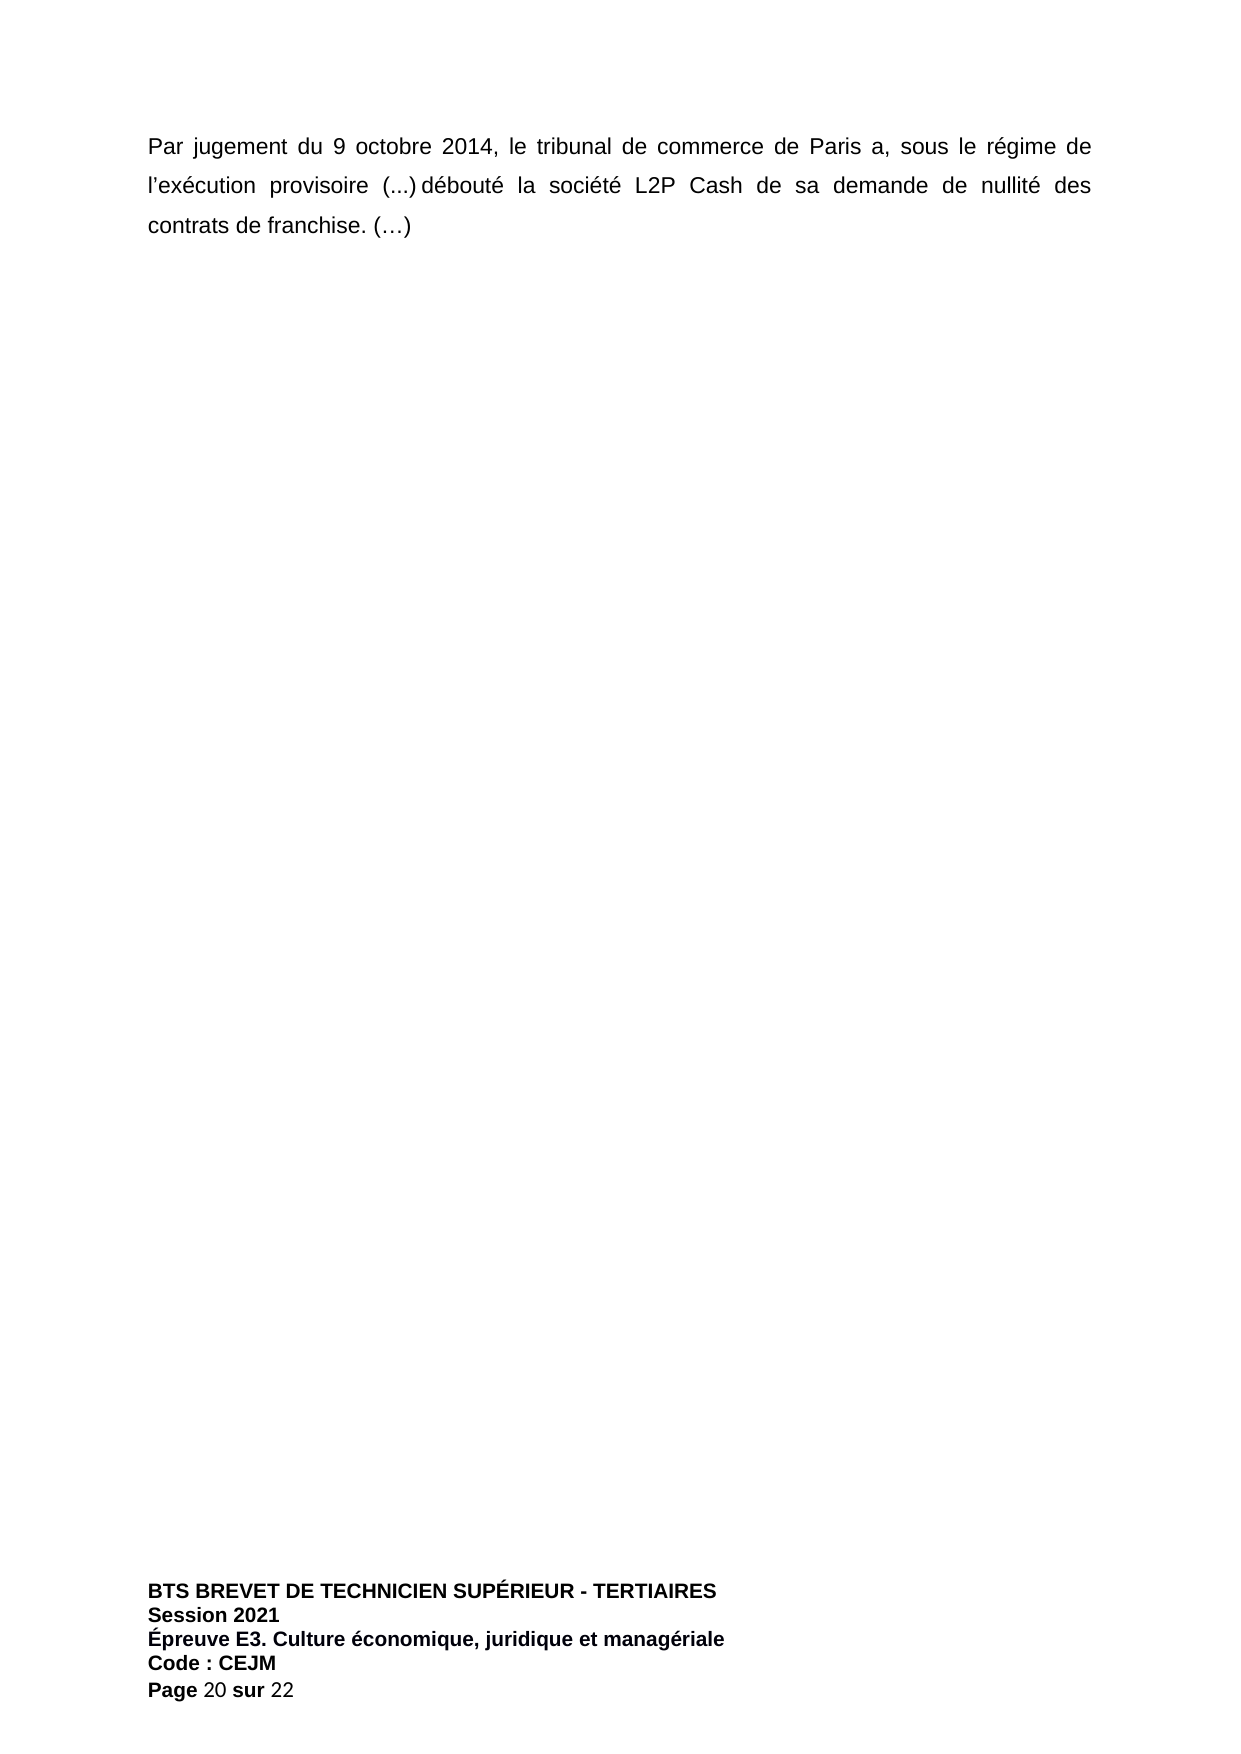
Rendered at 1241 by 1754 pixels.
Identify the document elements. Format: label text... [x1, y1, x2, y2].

text Par jugement du 9 octobre 2014, le tribunal de commerce de Paris a, sous le régime de l’exécution provisoire (...) débouté la société L2P Cash de sa demande de nullité des contrats de franchise. (…) [148, 133, 1093, 238]
